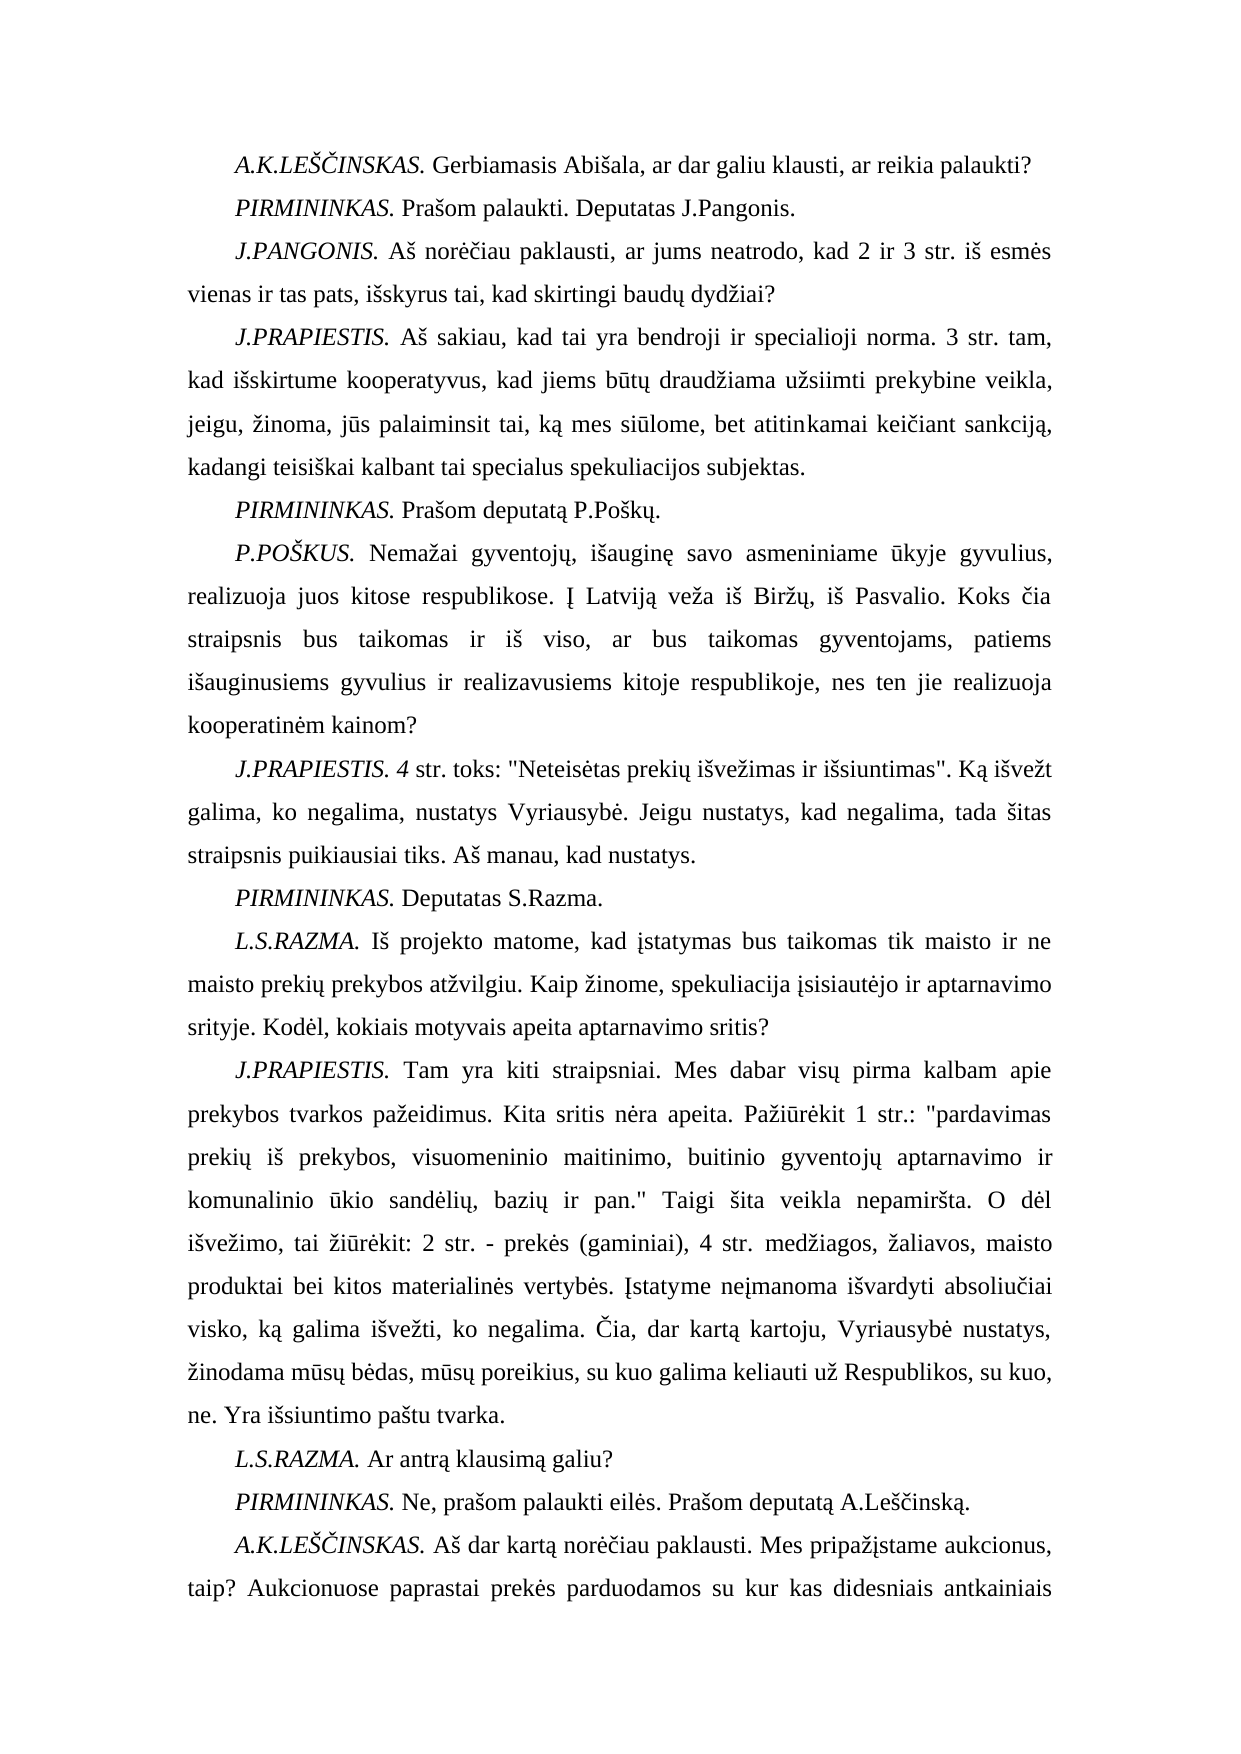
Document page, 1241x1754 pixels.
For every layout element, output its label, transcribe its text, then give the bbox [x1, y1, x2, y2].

text L.S.RAZMA. Iš projekto matome, kad įstatymas bus taikomas tik maisto ir ne maisto prekių prekybos atžvilgiu. Kaip žinome, spekuliacija įsisiautėjo ir aptarnavimo srityje. Kodėl, kokiais motyvais apeita aptarnavimo sritis? [187, 926, 1053, 1041]
text J.PANGONIS. Aš norėčiau paklausti, ar jums neatrodo, kad 2 ir 3 str. iš esmės vienas ir tas pats, išskyrus tai, kad skirtingi baudų dydžiai? [187, 236, 1053, 308]
text A.K.LEŠČINSKAS. Aš dar kartą norėčiau paklausti. Mes pripažįstame aukcionus, taip? Aukcionuose paprastai prekės parduodamos su kur kas didesniais antkainiais [187, 1530, 1053, 1602]
text PIRMININKAS. Ne, prašom palaukti eilės. Prašom deputatą A.Leščinską. [187, 1487, 1053, 1516]
text PIRMININKAS. Prašom palaukti. Deputatas J.Pangonis. [187, 193, 1053, 222]
text PIRMININKAS. Prašom deputatą P.Poškų. [187, 495, 1053, 524]
text J.PRAPIESTIS. 4 str. toks: "Neteisėtas prekių išvežimas ir išsiuntimas". Ką išvežt galima, ko negalima, nustatys Vyriausybė. Jeigu nustatys, kad negalima, tada šitas straipsnis puikiausiai tiks. Aš manau, kad nustatys. [187, 754, 1053, 869]
text J.PRAPIESTIS. Tam yra kiti straipsniai. Mes dabar visų pirma kalbam apie prekybos tvarkos pažeidimus. Kita sritis nėra apeita. Pažiūrėkit 1 str.: "pardavimas prekių iš prekybos, visuomeninio maitinimo, buitinio gyvento­jų aptarnavimo ir komunalinio ūkio sandėlių, bazių ir pan." Taigi šita veikla nepamiršta. O dėl išvežimo, tai žiūrėkit: 2 str. - prekės (gaminiai), 4 str. ­medžiagos, žaliavos, maisto produktai bei kitos materialinės vertybės. Įstaty­me neįmanoma išvardyti absoliučiai visko, ką galima išvežti, ko negalima. Čia, dar kartą kartoju, Vyriausybė nustatys, žinodama mūsų bėdas, mūsų poreikius, su kuo galima keliauti už Respublikos, su kuo, ne. Yra išsiuntimo paštu tvarka. [187, 1056, 1053, 1429]
text PIRMININKAS. Deputatas S.Razma. [187, 883, 1053, 912]
text A.K.LEŠČINSKAS. Gerbiamasis Abišala, ar dar galiu klausti, ar reikia palaukti? [187, 150, 1053, 179]
text J.PRAPIESTIS. Aš sakiau, kad tai yra bendroji ir specialioji norma. 3 str. tam, kad išskirtume kooperatyvus, kad jiems būtų draudžiama užsiimti pre­kybine veikla, jeigu, žinoma, jūs palaiminsit tai, ką mes siūlome, bet atitin­kamai keičiant sankciją, kadangi teisiškai kalbant tai specialus spekuliacijos subjektas. [187, 322, 1053, 481]
text P.POŠKUS. Nemažai gyventojų, išauginę savo asmeniniame ūkyje gyvu­lius, realizuoja juos kitose respublikose. Į Latviją veža iš Biržų, iš Pasvalio. Koks čia straipsnis bus taikomas ir iš viso, ar bus taikomas gyventojams, patiems išauginusiems gyvulius ir realizavusiems kitoje respublikoje, nes ten jie realizuoja kooperatinėm kainom? [187, 538, 1053, 739]
text L.S.RAZMA. Ar antrą klausimą galiu? [187, 1444, 1053, 1472]
